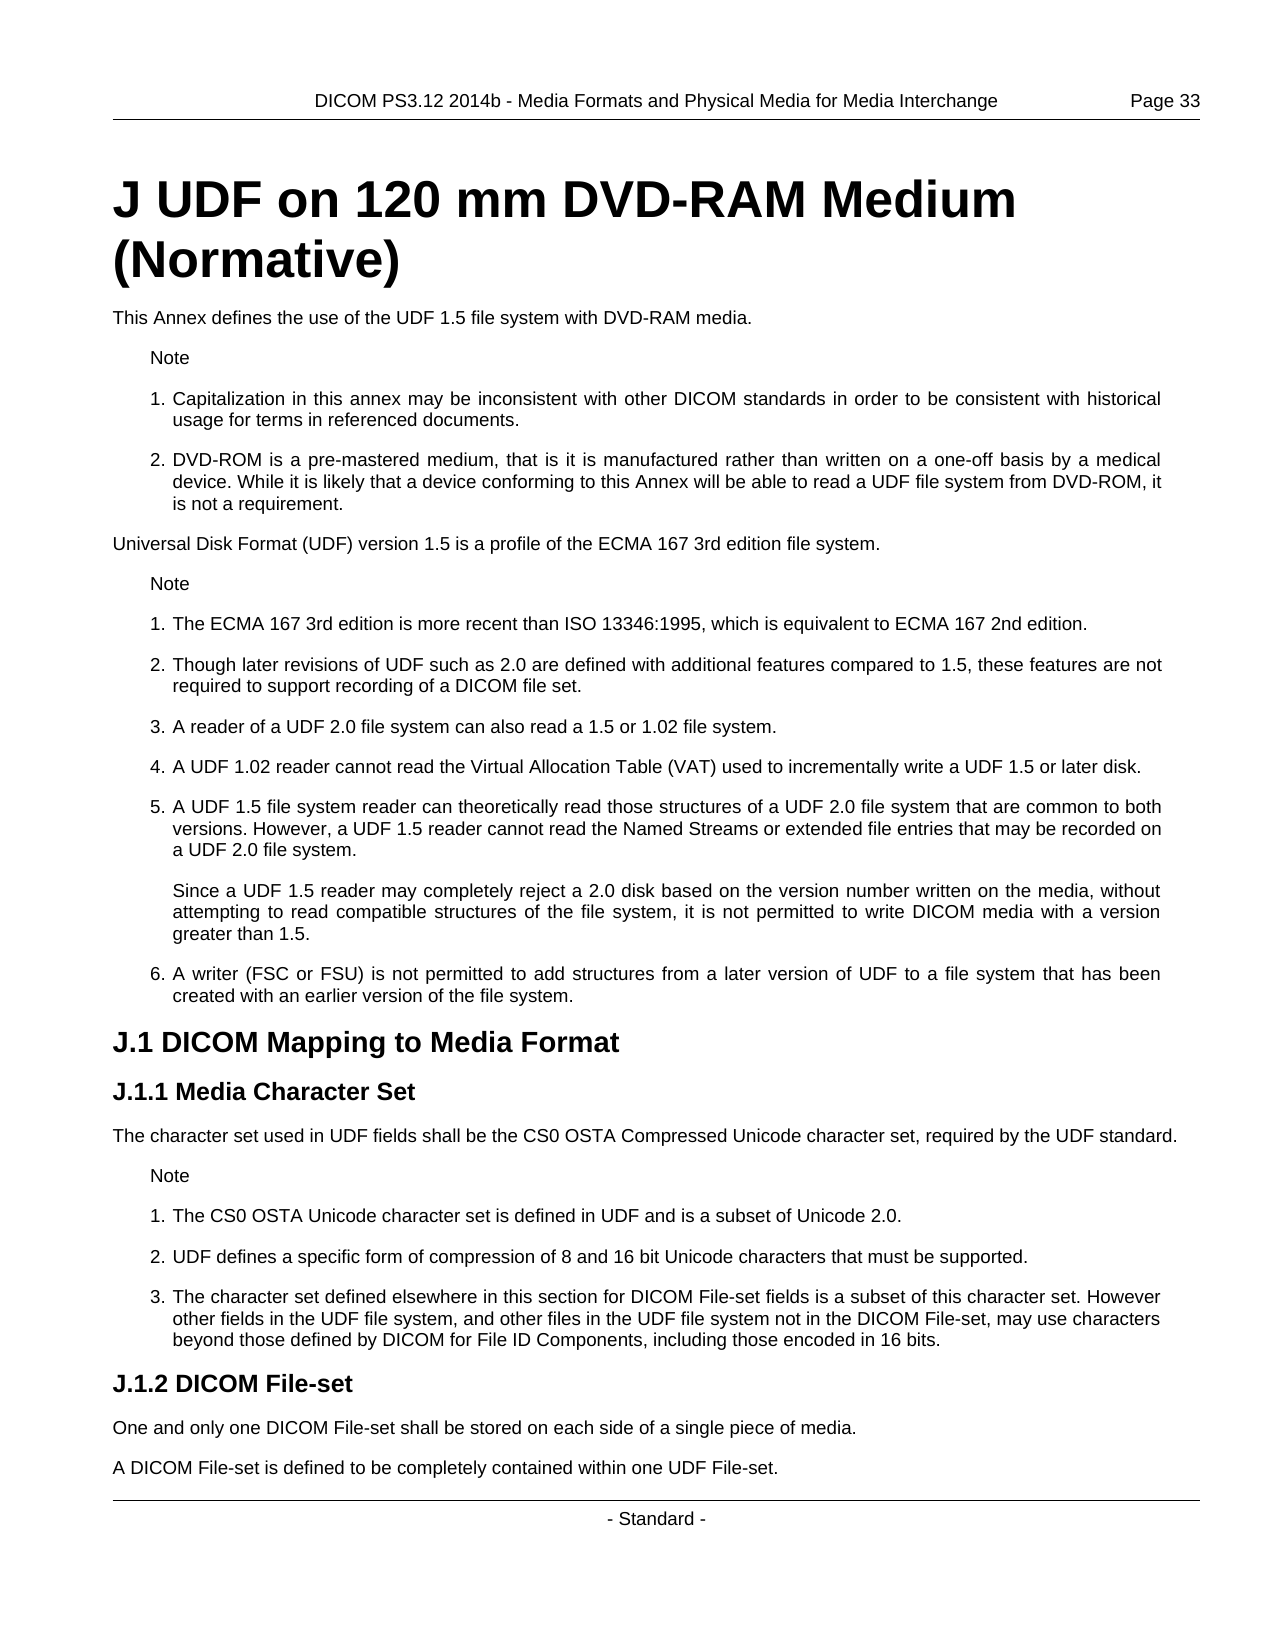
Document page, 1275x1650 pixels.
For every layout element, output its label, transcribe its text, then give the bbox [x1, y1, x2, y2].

list A UDF 1.5 file system reader can theoretically read those structures of a UDF 2.0 file system that are common to both versions. However, a UDF 1.5 reader cannot read the Named Streams or extended file entries that may be recorded on a UDF 2.0 file system. [150, 796, 1162, 861]
text J.1.2 DICOM File-set [112, 1369, 1200, 1398]
text The character set used in UDF fields shall be the CS0 OSTA Compressed Unicode character set, required by the UDF standard. [112, 1124, 1200, 1146]
text Note [150, 347, 1162, 368]
text J.1 DICOM Mapping to Media Format [112, 1025, 1200, 1058]
list The character set defined elsewhere in this section for DICOM File-set fields is a subset of this character set. However other fields in the UDF file system, and other files in the UDF file system not in the DICOM File-set, may use characters beyond those defined by DICOM for File ID Components, including those encoded in 16 bits. [150, 1286, 1162, 1351]
list The ECMA 167 3rd edition is more recent than ISO 13346:1995, which is equivalent to ECMA 167 2nd edition. [150, 613, 1162, 635]
list Capitalization in this annex may be inconsistent with other DICOM standards in order to be consistent with historical usage for terms in referenced documents. [150, 387, 1162, 430]
text J.1.1 Media Character Set [112, 1077, 1200, 1106]
list The CS0 OSTA Unicode character set is defined in UDF and is a subset of Unicode 2.0. [150, 1205, 1162, 1227]
list Though later revisions of UDF such as 2.0 are defined with additional features compared to 1.5, these features are not required to support recording of a DICOM file set. [150, 653, 1162, 697]
list DVD-ROM is a pre-mastered medium, that is it is manufactured rather than written on a one-off basis by a medical device. While it is likely that a device conforming to this Annex will be able to read a UDF file system from DVD-ROM, it is not a requirement. [150, 449, 1162, 514]
text Note [150, 573, 1162, 594]
list A reader of a UDF 2.0 file system can also read a 1.5 or 1.02 file system. [150, 715, 1162, 737]
text Note [150, 1165, 1162, 1186]
list Since a UDF 1.5 reader may completely reject a 2.0 disk based on the version number written on the media, without attempting to read compatible structures of the file system, it is not permitted to write DICOM media with a version greater than 1.5. [150, 879, 1162, 944]
list UDF defines a specific form of compression of 8 and 16 bit Unicode characters that must be supported. [150, 1246, 1162, 1267]
text J UDF on 120 mm DVD-RAM Medium (Normative) [112, 169, 1200, 288]
text This Annex defines the use of the UDF 1.5 file system with DVD-RAM media. [112, 307, 1200, 328]
text A DICOM File-set is defined to be completely contained within one UDF File-set. [112, 1457, 1200, 1479]
list A UDF 1.02 reader cannot read the Virtual Allocation Table (VAT) used to incrementally write a UDF 1.5 or later disk. [150, 756, 1162, 777]
text One and only one DICOM File-set shall be stored on each side of a single piece of media. [112, 1417, 1200, 1438]
text Universal Disk Format (UDF) version 1.5 is a profile of the ECMA 167 3rd edition file system. [112, 533, 1200, 554]
list A writer (FSC or FSU) is not permitted to add structures from a later version of UDF to a file system that has been created with an earlier version of the file system. [150, 963, 1162, 1006]
